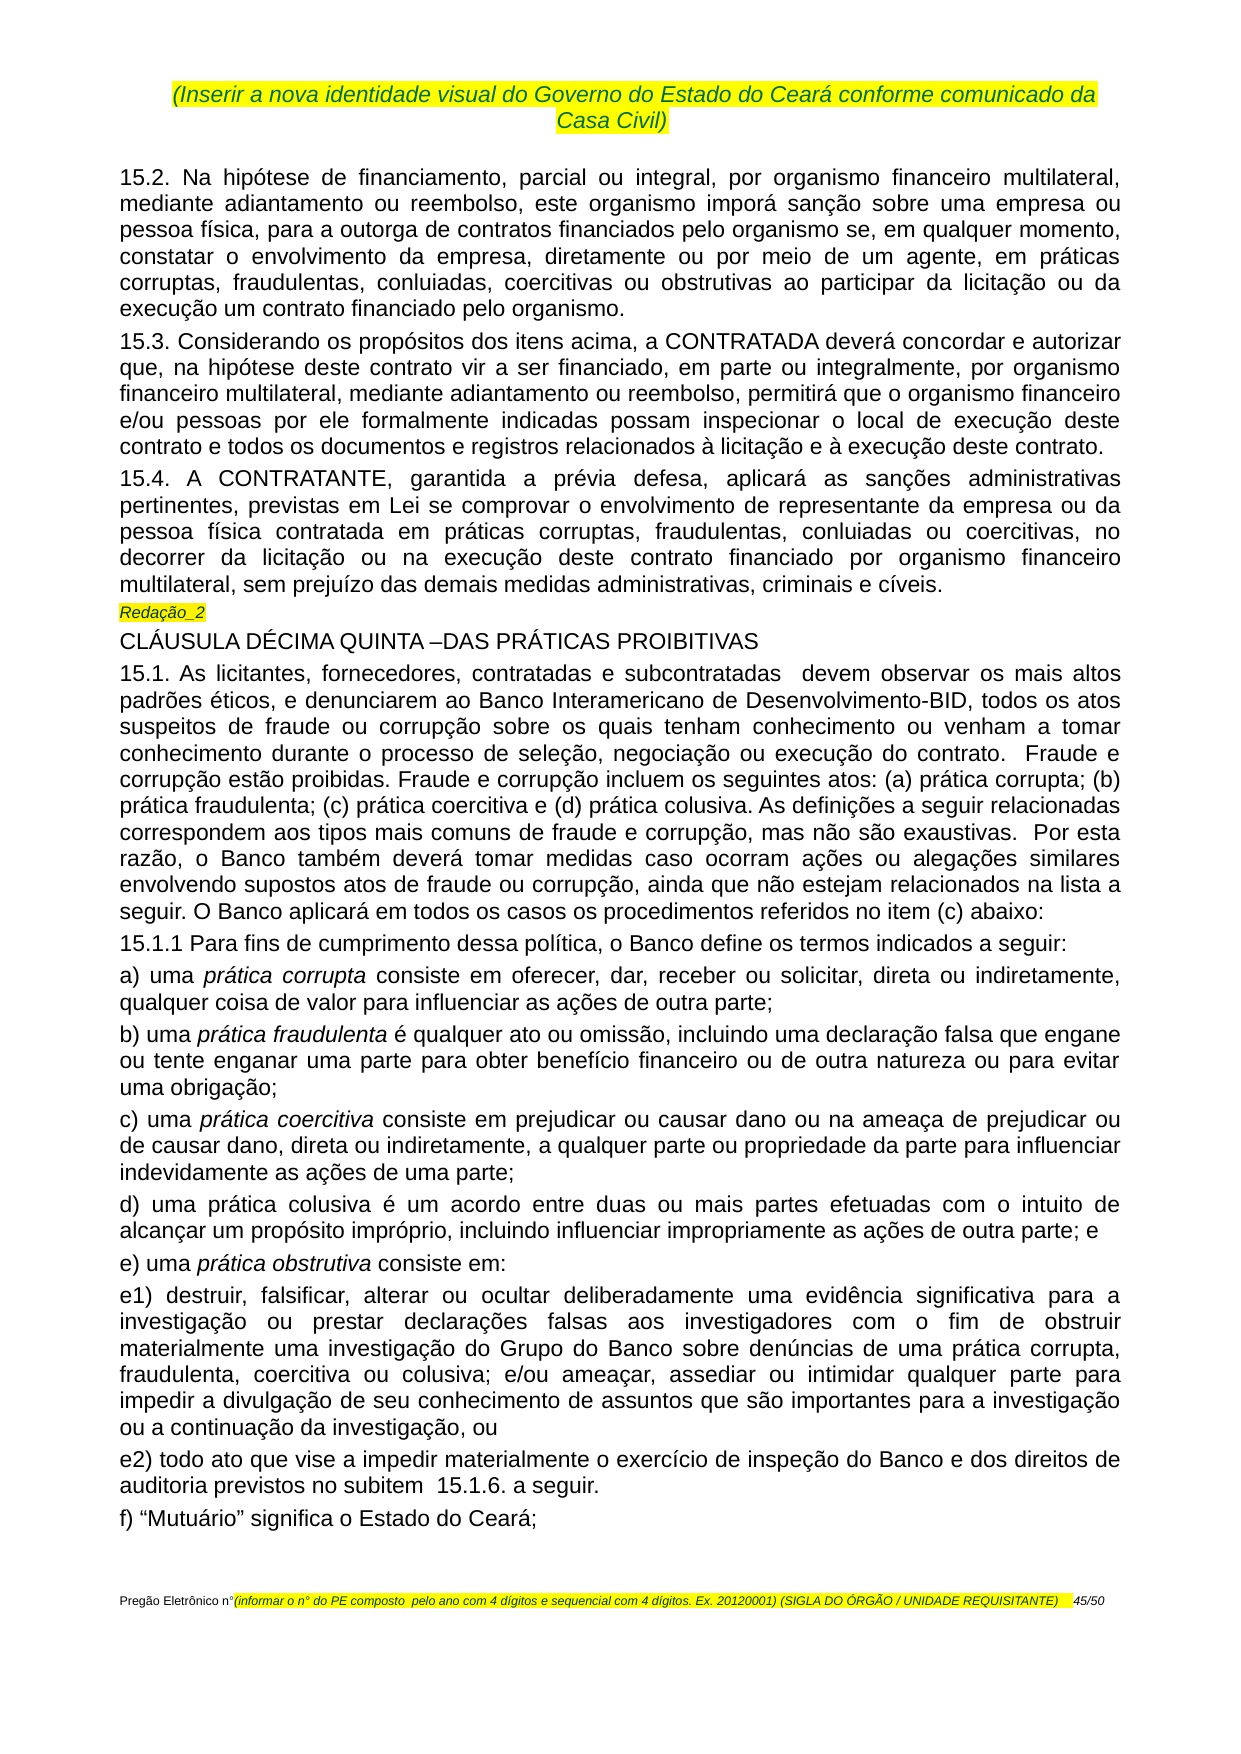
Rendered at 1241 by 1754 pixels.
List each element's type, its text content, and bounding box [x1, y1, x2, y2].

text Redação_2 [119, 603, 1123, 622]
text f) “Mutuário” significa o Estado do Ceará; [119, 1504, 1121, 1531]
text b) uma prática fraudulenta é qualquer ato ou omissão, incluindo uma declaração falsa que engane ou tente enganar uma parte para obter benefício financeiro ou de outra natureza ou para evitar uma obrigação; [119, 1021, 1121, 1100]
text a) uma prática corrupta consiste em oferecer, dar, receber ou solicitar, direta ou indiretamente, qualquer coisa de valor para influenciar as ações de outra parte; [119, 962, 1121, 1015]
text 15.3. Considerando os propósitos dos itens acima, a CONTRATADA deverá concordar e autorizar que, na hipótese deste contrato vir a ser financiado, em parte ou integralmente, por organismo financeiro multilateral, mediante adiantamento ou reembolso, permitirá que o organismo financeiro e/ou pessoas por ele formalmente indicadas possam inspecionar o local de execução deste contrato e todos os documentos e registros relacionados à licitação e à execução deste contrato. [119, 328, 1121, 459]
text e2) todo ato que vise a impedir materialmente o exercício de inspeção do Banco e dos direitos de auditoria previstos no subitem 15.1.6. a seguir. [119, 1446, 1121, 1498]
text 15.2. Na hipótese de financiamento, parcial ou integral, por organismo financeiro multilateral, mediante adiantamento ou reembolso, este organismo imporá sanção sobre uma empresa ou pessoa física, para a outorga de contratos financiados pelo organismo se, em qualquer momento, constatar o envolvimento da empresa, diretamente ou por meio de um agente, em práticas corruptas, fraudulentas, conluiadas, coercitivas ou obstrutivas ao participar da licitação ou da execução um contrato financiado pelo organismo. [119, 163, 1121, 322]
text 15.1.1 Para fins de cumprimento dessa política, o Banco define os termos indicados a seguir: [119, 930, 1121, 956]
text e) uma prática obstrutiva consiste em: [119, 1249, 1121, 1276]
text 15.4. A CONTRATANTE, garantida a prévia defesa, aplicará as sanções administrativas pertinentes, previstas em Lei se comprovar o envolvimento de representante da empresa ou da pessoa física contratada em práticas corruptas, fraudulentas, conluiadas ou coercitivas, no decorrer da licitação ou na execução deste contrato financiado por organismo financeiro multilateral, sem prejuízo das demais medidas administrativas, criminais e cíveis. [119, 465, 1121, 597]
text CLÁUSULA DÉCIMA QUINTA –DAS PRÁTICAS PROIBITIVAS [119, 628, 1121, 654]
text d) uma prática colusiva é um acordo entre duas ou mais partes efetuadas com o intuito de alcançar um propósito impróprio, incluindo influenciar impropriamente as ações de outra parte; e [119, 1191, 1121, 1243]
text 15.1. As licitantes, fornecedores, contratadas e subcontratadas devem observar os mais altos padrões éticos, e denunciarem ao Banco Interamericano de Desenvolvimento-BID, todos os atos suspeitos de fraude ou corrupção sobre os quais tenham conhecimento ou venham a tomar conhecimento durante o processo de seleção, negociação ou execução do contrato. Fraude e corrupção estão proibidas. Fraude e corrupção incluem os seguintes atos: (a) prática corrupta; (b) prática fraudulenta; (c) prática coercitiva e (d) prática colusiva. As definições a seguir relacionadas correspondem aos tipos mais comuns de fraude e corrupção, mas não são exaustivas. Por esta razão, o Banco também deverá tomar medidas caso ocorram ações ou alegações similares envolvendo supostos atos de fraude ou corrupção, ainda que não estejam relacionados na lista a seguir. O Banco aplicará em todos os casos os procedimentos referidos no item (c) abaixo: [119, 660, 1121, 924]
text e1) destruir, falsificar, alterar ou ocultar deliberadamente uma evidência significativa para a investigação ou prestar declarações falsas aos investigadores com o fim de obstruir materialmente uma investigação do Grupo do Banco sobre denúncias de uma prática corrupta, fraudulenta, coercitiva ou colusiva; e/ou ameaçar, assediar ou intimidar qualquer parte para impedir a divulgação de seu conhecimento de assuntos que são importantes para a investigação ou a continuação da investigação, ou [119, 1282, 1121, 1440]
text c) uma prática coercitiva consiste em prejudicar ou causar dano ou na ameaça de prejudicar ou de causar dano, direta ou indiretamente, a qualquer parte ou propriedade da parte para influenciar indevidamente as ações de uma parte; [119, 1106, 1121, 1185]
